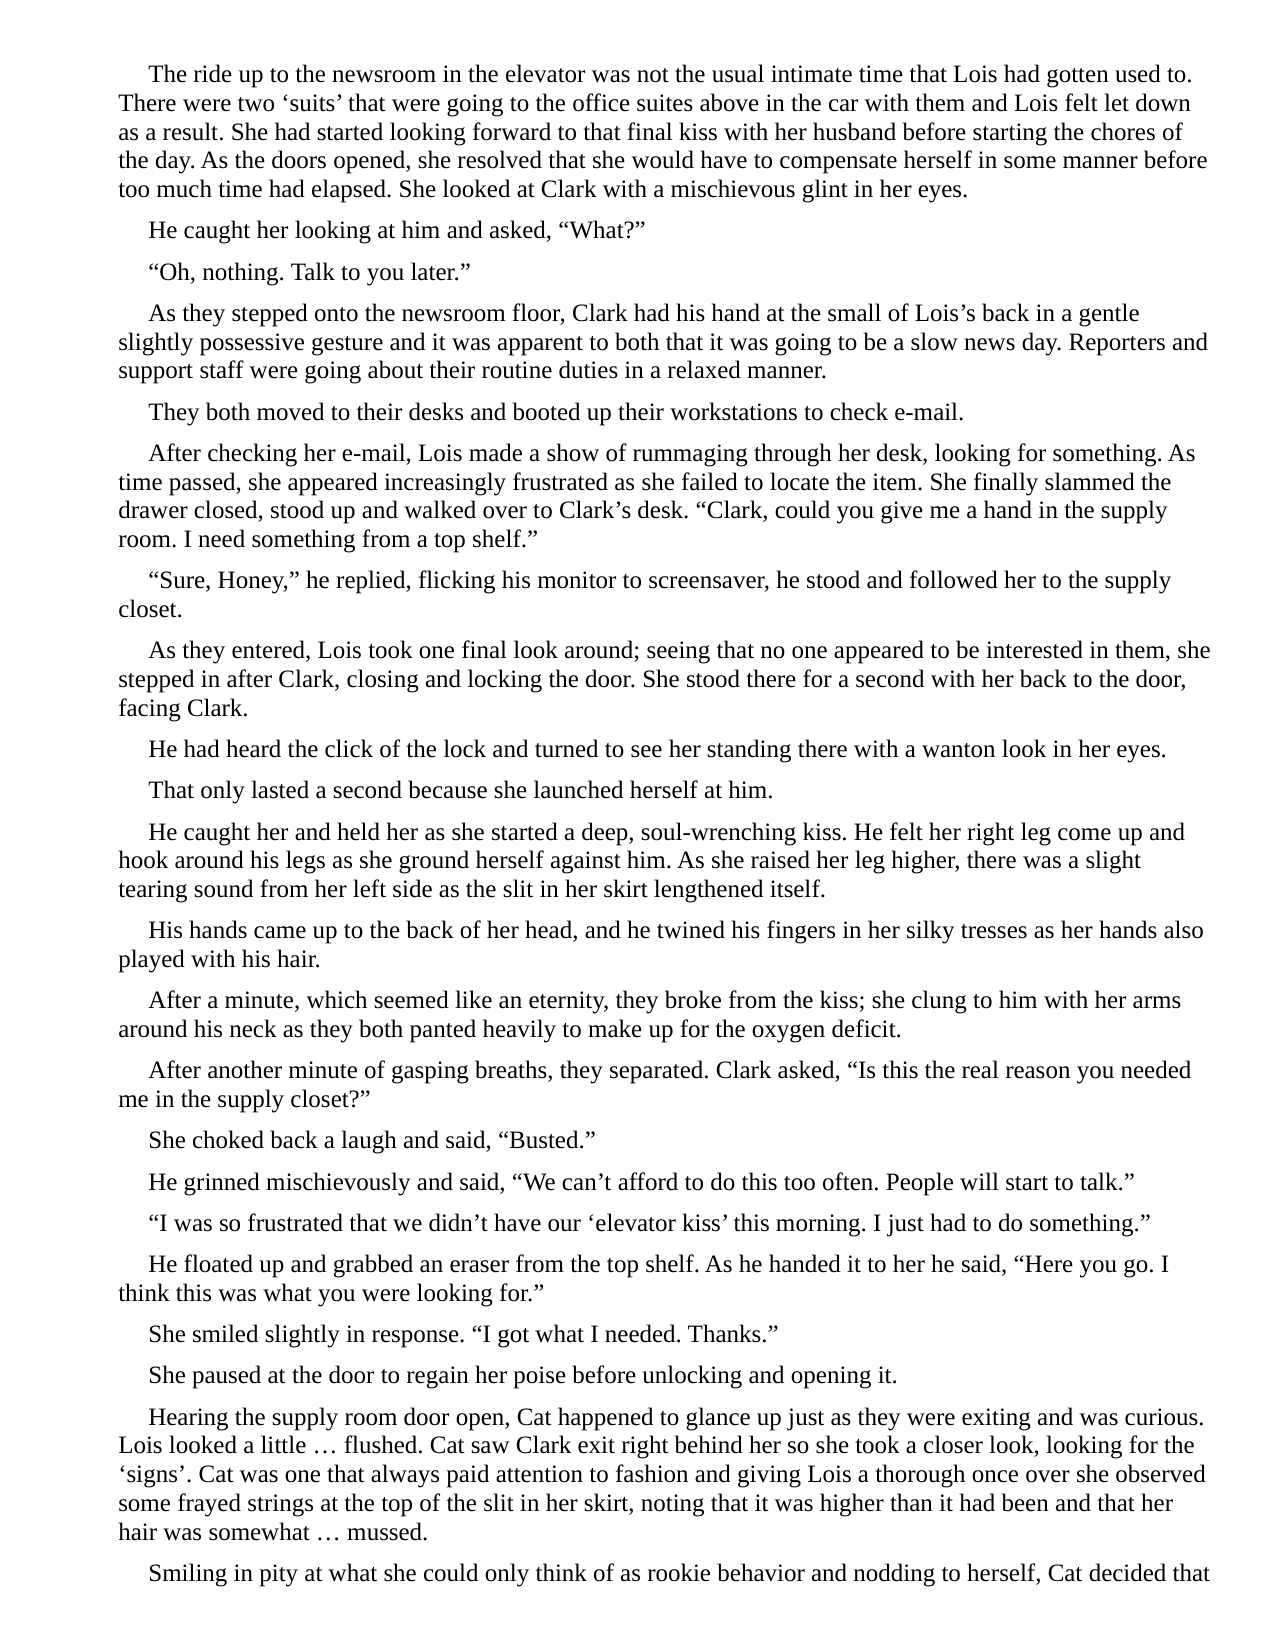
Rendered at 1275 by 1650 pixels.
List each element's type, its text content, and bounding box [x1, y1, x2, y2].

text “Oh, nothing. Talk to you later.” [118, 257, 1216, 285]
text His hands came up to the back of her head, and he twined his fingers in her silky tresses as her hands also played with his hair. [118, 915, 1216, 973]
text She smiled slightly in response. “I got what I needed. Thanks.” [118, 1319, 1216, 1348]
text Hearing the supply room door open, Cat happened to glance up just as they were exiting and was curious. Lois looked a little … flushed. Cat saw Clark exit right behind her so she took a closer look, looking for the ‘signs’. Cat was one that always paid attention to fashion and giving Lois a thorough once over she observed some frayed strings at the top of the slit in her skirt, noting that it was higher than it had been and that her hair was somewhat … mussed. [118, 1402, 1216, 1545]
text As they entered, Lois took one final look around; seeing that no one appeared to be interested in them, she stepped in after Clark, closing and locking the door. She stood there for a second with her back to the door, facing Clark. [118, 635, 1216, 722]
text He grinned mischievously and said, “We can’t afford to do this too often. People will start to talk.” [118, 1167, 1216, 1195]
text He caught her and held her as she started a deep, soul-wrenching kiss. He felt her right leg come up and hook around his legs as she ground herself against him. As she raised her leg higher, there was a slight tearing sound from her left side as the slit in her skirt lengthened itself. [118, 817, 1216, 903]
text As they stepped onto the newsroom floor, Clark had his hand at the small of Lois’s back in a gentle slightly possessive gesture and it was apparent to both that it was going to be a slow news day. Reporters and support staff were going about their routine duties in a relaxed manner. [118, 298, 1216, 384]
text Smiling in pity at what she could only think of as rookie behavior and nodding to herself, Cat decided that [118, 1558, 1216, 1587]
text “I was so frustrated that we didn’t have our ‘elevator kiss’ this morning. I just had to do something.” [118, 1208, 1216, 1237]
text After another minute of gasping breaths, they separated. Clark asked, “Is this the real reason you needed me in the supply closet?” [118, 1055, 1216, 1113]
text He caught her looking at him and asked, “What?” [118, 215, 1216, 244]
text After checking her e-mail, Lois made a show of rummaging through her desk, looking for something. As time passed, she appeared increasingly frustrated as she failed to locate the item. She finally slammed the drawer closed, stood up and walked over to Clark’s desk. “Clark, could you give me a hand in the supply room. I need something from a top shelf.” [118, 438, 1216, 553]
text They both moved to their desks and booted up their workstations to check e-mail. [118, 397, 1216, 425]
text That only lasted a second because she launched herself at him. [118, 775, 1216, 804]
text He floated up and grabbed an eraser from the top shelf. As he handed it to her he said, “Here you go. I think this was what you were looking for.” [118, 1249, 1216, 1307]
text After a minute, which seemed like an eternity, they broke from the kiss; she clung to him with her arms around his neck as they both panted heavily to make up for the oxygen deficit. [118, 985, 1216, 1043]
text The ride up to the newsroom in the elevator was not the usual intimate time that Lois had gotten used to. There were two ‘suits’ that were going to the office suites above in the car with them and Lois felt let down as a result. She had started looking forward to that final kiss with her husband before starting the chores of the day. As the doors opened, she resolved that she would have to compensate herself in some manner before too much time had elapsed. She looked at Clark with a mischievous glint in her eyes. [118, 59, 1216, 203]
text He had heard the click of the lock and turned to see her standing there with a wanton look in her eyes. [118, 734, 1216, 763]
text She choked back a laugh and said, “Busted.” [118, 1125, 1216, 1154]
text She paused at the door to regain her poise before unlocking and opening it. [118, 1360, 1216, 1389]
text “Sure, Honey,” he replied, flicking his monitor to screensaver, he stood and followed her to the supply closet. [118, 565, 1216, 623]
